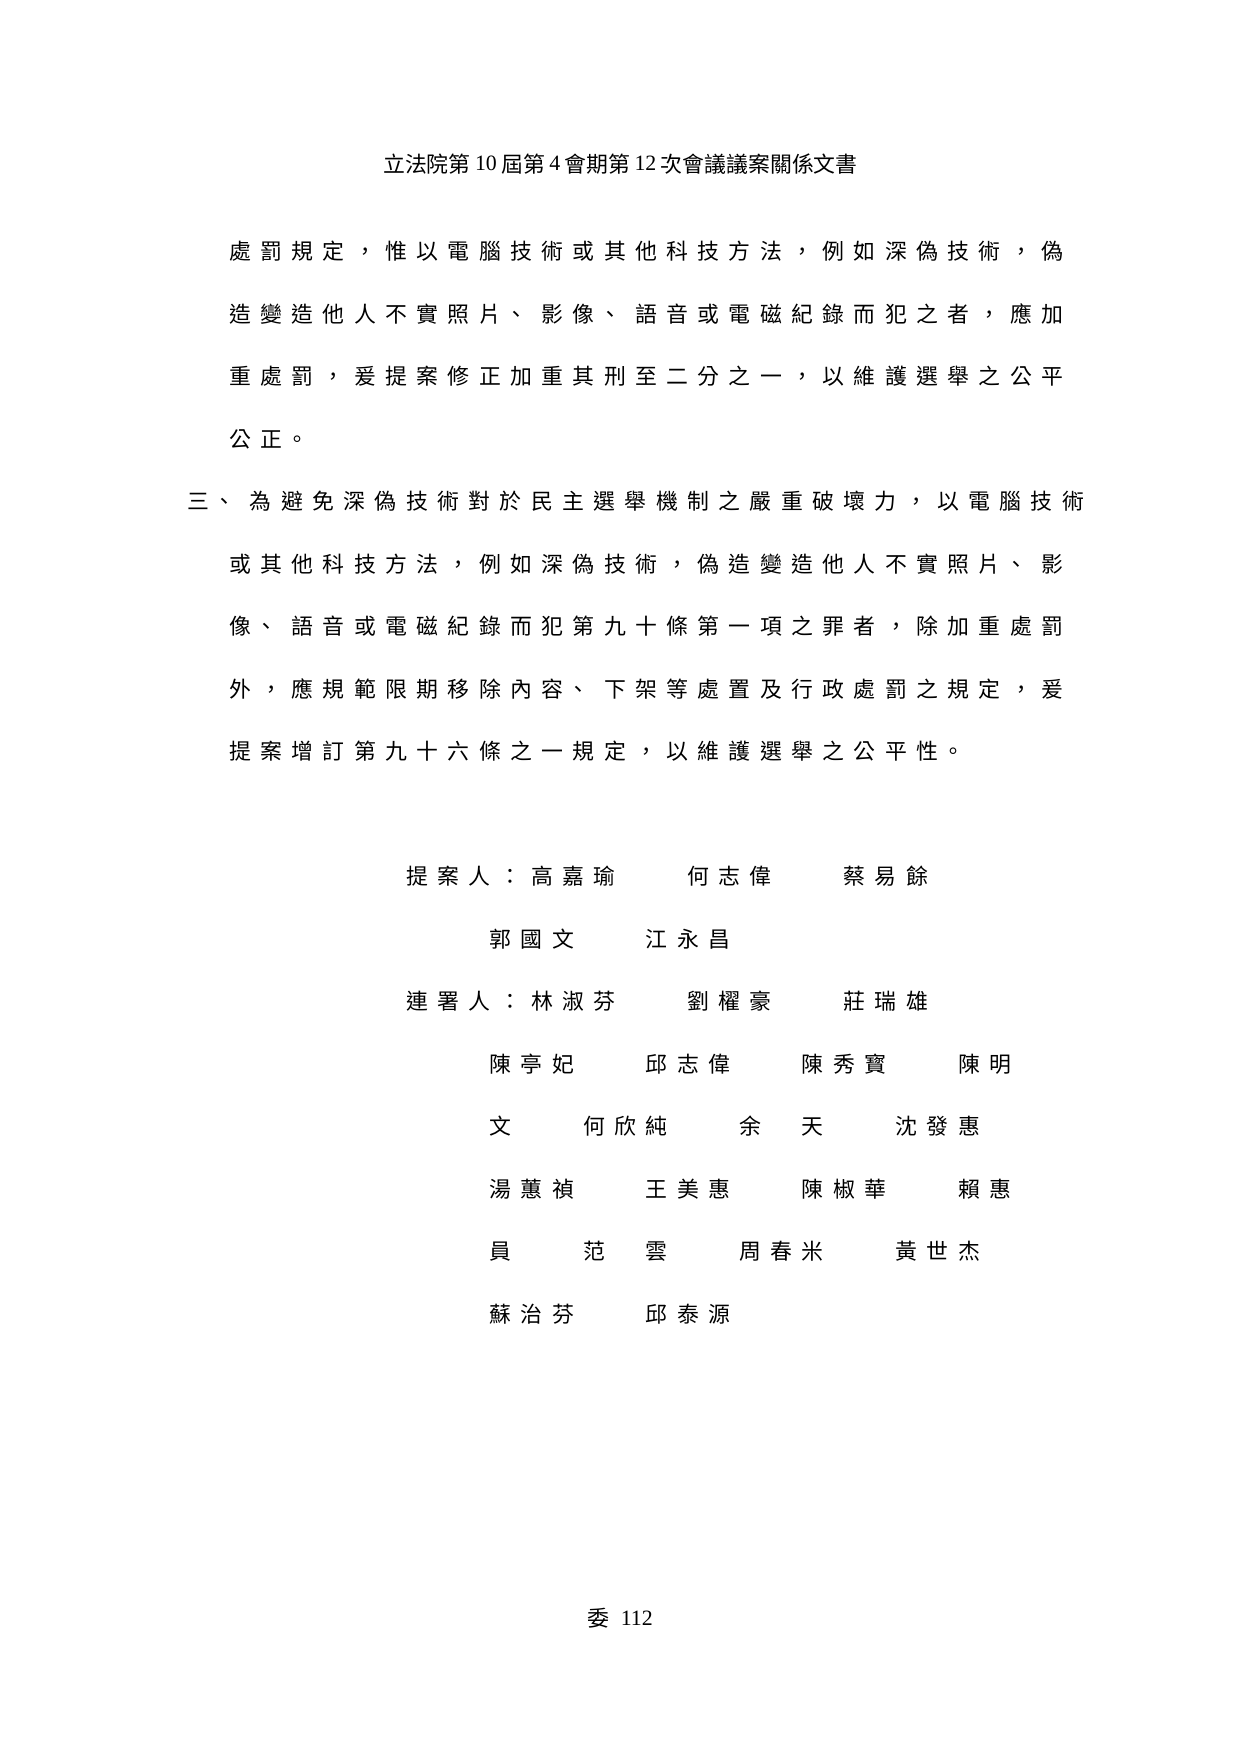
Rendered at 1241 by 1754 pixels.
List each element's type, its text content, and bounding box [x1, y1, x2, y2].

text 提案人：高嘉瑜 何志偉 蔡易餘 郭國文 江永昌 [393, 844, 1023, 969]
text 連署人：林淑芬 劉櫂豪 莊瑞雄 陳亭妃 邱志偉 陳秀寳 陳明文 何欣純 余 天 沈發惠 湯蕙禎 王美惠 陳椒華 賴惠員 范 雲 周春米 黃世杰 蘇治芬 邱泰源 [393, 969, 1023, 1344]
text 三、為避免深偽技術對於民主選舉機制之嚴重破壞力，以電腦技術或其他科技方法，例如深偽技術，偽造變造他人不實照片、影像、語音或電磁紀錄而犯第九十條第一項之罪者，除加重處罰外，應規範限期移除內容、下架等處置及行政處罰之規定，爰提案增訂第九十六條之一規定，以維護選舉之公平性。 [173, 469, 1089, 781]
text 處罰規定，惟以電腦技術或其他科技方法，例如深偽技術，偽造變造他人不實照片、影像、語音或電磁紀錄而犯之者，應加重處罰，爰提案修正加重其刑至二分之一，以維護選舉之公平公正。 [173, 219, 1089, 469]
